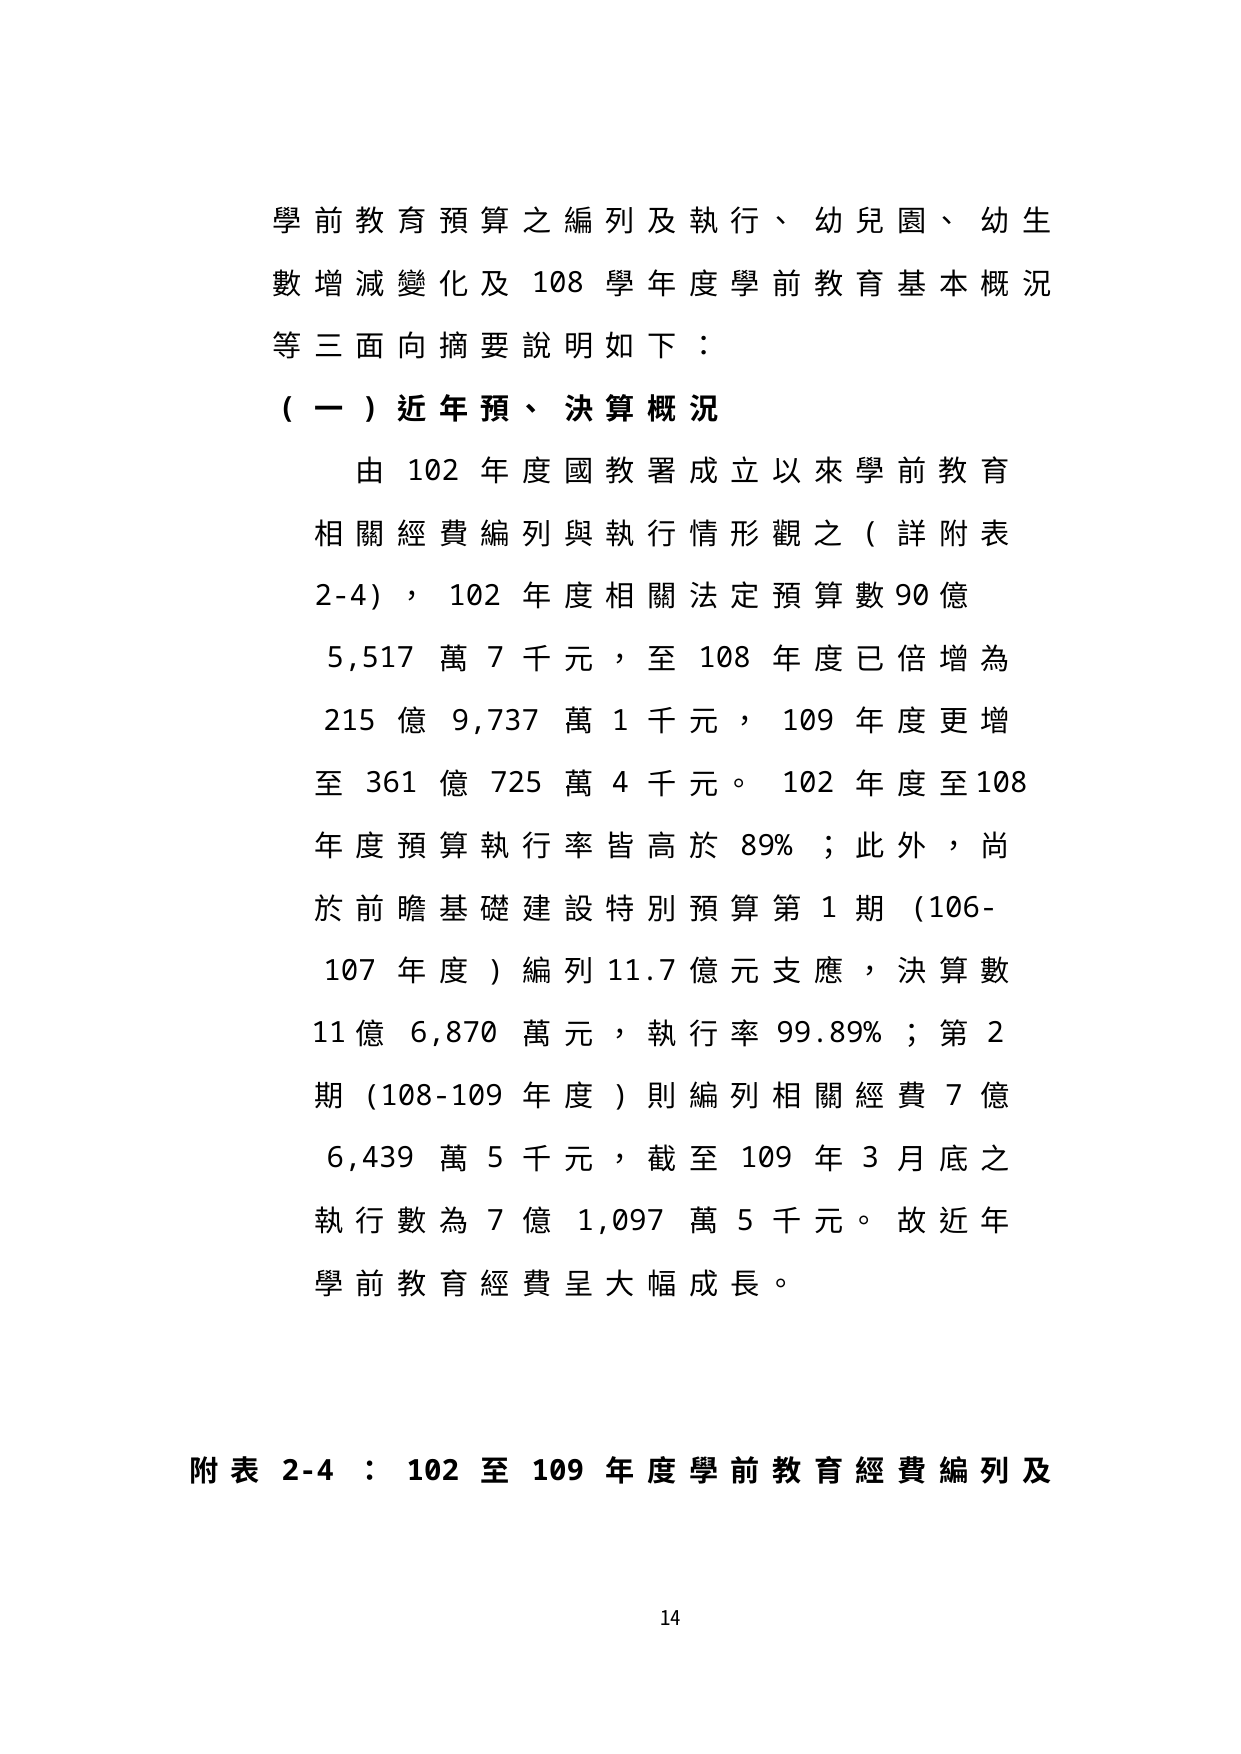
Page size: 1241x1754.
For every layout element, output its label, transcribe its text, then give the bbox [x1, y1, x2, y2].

text (一)近年預、決算概況 [242, 365, 1058, 427]
text 學前教育係攸關幼童身心發展之重要關鍵，為瞭解學前教育發展概況，以下分別由近年學前教育預算之編列及執行、幼兒園、幼生數增減變化及108學年度學前教育基本概況等三面向摘要說明如下： [242, 177, 1058, 365]
text 附表2-4：102至109年度學前教育經費編列及 [183, 1427, 1058, 1490]
text 由102年度國教署成立以來學前教育相關經費編列與執行情形觀之(詳附表2-4)，102年度相關法定預算數90億5,517萬7千元，至108年度已倍增為215億9,737萬1千元，109年度更增至361億725萬4千元。102年度至108年度預算執行率皆高於89%；此外，尚於前瞻基礎建設特別預算第1期(106-107年度)編列11.7億元支應，決算數11億6,870萬元，執行率99.89%；第2期(108-109年度)則編列相關經費7億6,439萬5千元，截至109年3月底之執行數為7億1,097萬5千元。故近年學前教育經費呈大幅成長。 [271, 427, 1028, 1302]
